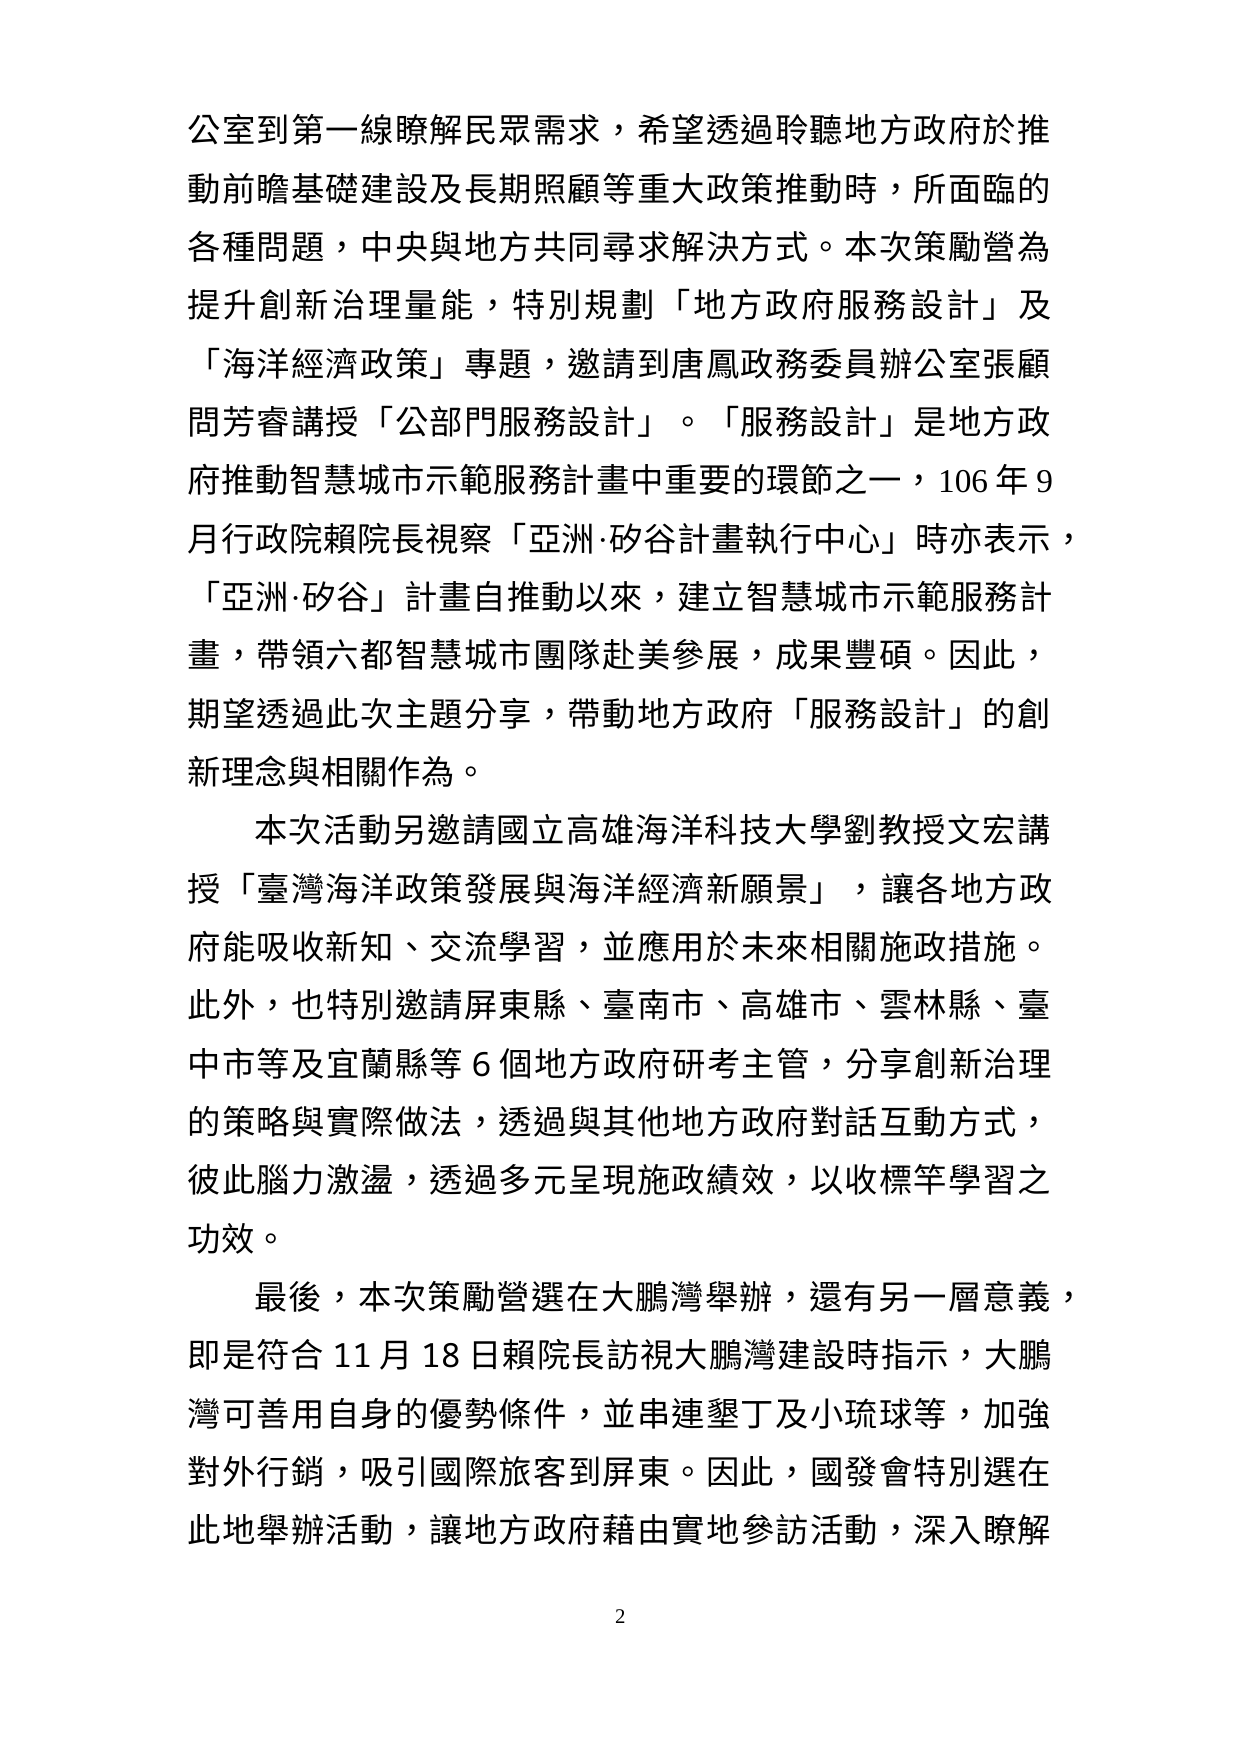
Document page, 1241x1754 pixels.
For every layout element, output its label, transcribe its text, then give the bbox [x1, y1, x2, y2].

text 最後，本次策勵營選在大鵬灣舉辦，還有另一層意義，即是符合11月18日賴院長訪視大鵬灣建設時指示，大鵬灣可善用自身的優勢條件，並串連墾丁及小琉球等，加強對外行銷，吸引國際旅客到屏東。因此，國發會特別選在此地舉辦活動，讓地方政府藉由實地參訪活動，深入瞭解大鵬灣，以共同促進大鵬灣觀光產業發展。 [187, 1263, 1053, 1554]
text 本次活動另邀請國立高雄海洋科技大學劉教授文宏講授「臺灣海洋政策發展與海洋經濟新願景」，讓各地方政府能吸收新知、交流學習，並應用於未來相關施政措施。此外，也特別邀請屏東縣、臺南市、高雄市、雲林縣、臺中市等及宜蘭縣等6個地方政府研考主管，分享創新治理的策略與實際做法，透過與其他地方政府對話互動方式，彼此腦力激盪，透過多元呈現施政績效，以收標竿學習之功效。 [187, 796, 1053, 1263]
text 國發會副主任委員曾旭正致詞表示，政府施政必須貼近地方民意，並透過必要的回饋機制，讓民意能及時反映在政策制定上，因此，國發會相當鼓勵中央部會應走出辦公室到第一線瞭解民眾需求，希望透過聆聽地方政府於推動前瞻基礎建設及長期照顧等重大政策推動時，所面臨的各種問題，中央與地方共同尋求解決方式。本次策勵營為提升創新治理量能，特別規劃「地方政府服務設計」及「海洋經濟政策」專題，邀請到唐鳳政務委員辦公室張顧問芳睿講授「公部門服務設計」。「服務設計」是地方政府推動智慧城市示範服務計畫中重要的環節之一，106年9月行政院賴院長視察「亞洲·矽谷計畫執行中心」時亦表示，「亞洲·矽谷」計畫自推動以來，建立智慧城市示範服務計畫，帶領六都智慧城市團隊赴美參展，成果豐碩。因此，期望透過此次主題分享，帶動地方政府「服務設計」的創新理念與相關作為。 [187, 96, 1053, 796]
